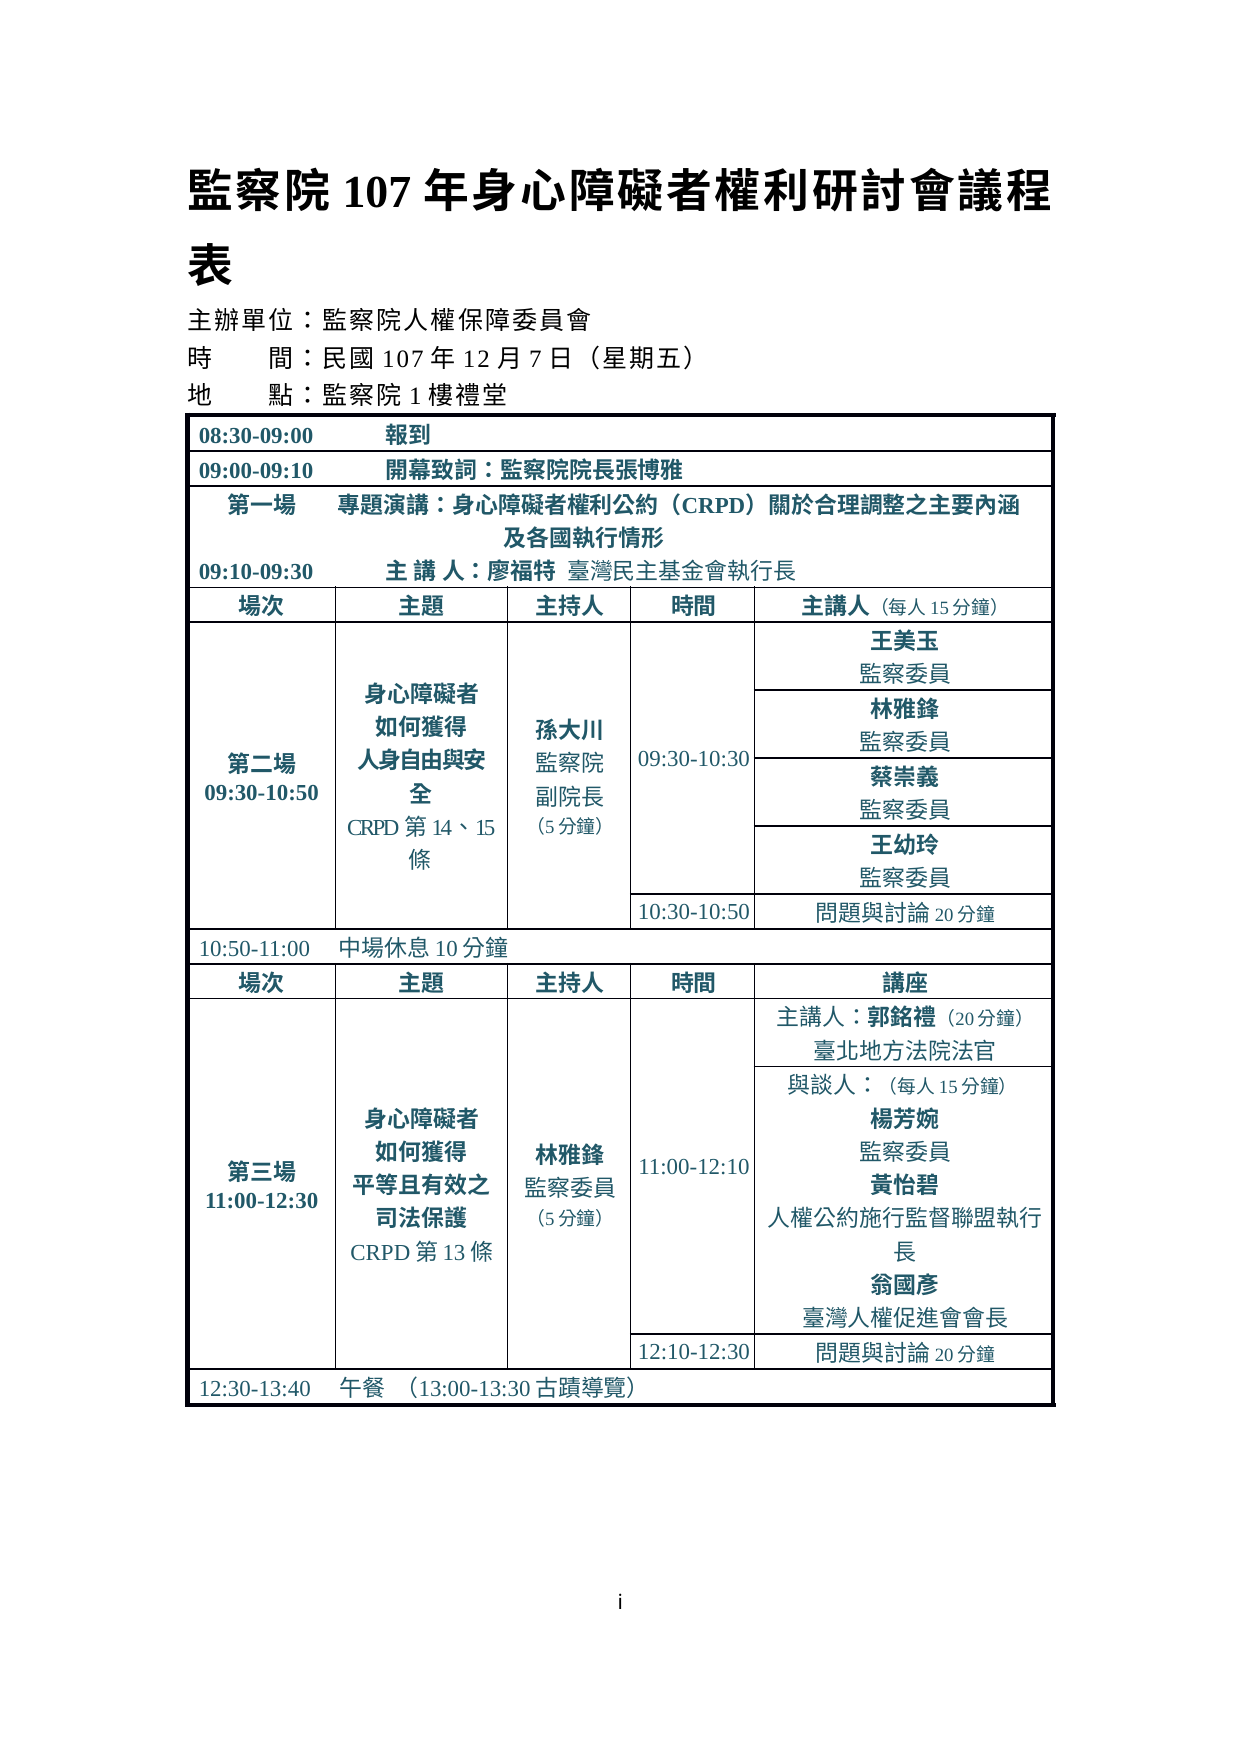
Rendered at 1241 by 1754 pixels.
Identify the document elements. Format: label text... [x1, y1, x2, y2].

table_cell 10:50-11:00 中場休息10分鐘 [190, 930, 1051, 963]
table_cell 場次 [190, 965, 335, 998]
table_cell 身心障礙者 如何獲得 平等且有效之司法保護 CRPD第13條 [336, 999, 507, 1368]
table_cell 10:30-10:50 [631, 895, 754, 928]
table_cell 12:30-13:40 午餐 （13:00-13:30古蹟導覽） [190, 1370, 1051, 1403]
table_cell 林雅鋒 監察委員 [755, 691, 1051, 757]
table_cell 09:00-09:10 開幕致詞：監察院院長張博雅 [190, 452, 1051, 485]
text 主辦單位：監察院人權保障委員會 [187, 300, 1053, 337]
table_cell 主講人（每人15分鐘） [755, 588, 1051, 621]
text 時 間：民國107年12月7日（星期五） [187, 337, 1053, 375]
table_cell 11:00-12:10 [631, 999, 754, 1333]
table_cell 12:10-12:30 [631, 1335, 754, 1368]
subtitle 監察院107年身心障礙者權利研討會議程表 [187, 150, 1053, 300]
table_header 08:30-09:00 報到 [190, 417, 1051, 450]
table_cell 蔡崇義 監察委員 [755, 759, 1051, 825]
table_cell 主講人：郭銘禮（20分鐘） 臺北地方法院法官 [755, 999, 1051, 1066]
table_cell 問題與討論20分鐘 [755, 895, 1051, 928]
table_cell 場次 [190, 588, 335, 621]
table_cell 時間 [631, 588, 754, 621]
table_cell 第二場 09:30-10:50 [190, 623, 335, 928]
table_cell 時間 [631, 965, 754, 998]
text 地 點：監察院1樓禮堂 [187, 375, 1053, 412]
table_cell 孫大川 監察院 副院長 （5分鐘） [508, 623, 630, 928]
table_cell 第一場 專題演講：身心障礙者權利公約（CRPD）關於合理調整之主要內涵及各國執行情形 09:10-09:30 主 講 人：廖福特 臺灣民主基金會執行長 [190, 487, 1051, 586]
table_cell 王美玉 監察委員 [755, 623, 1051, 689]
table_cell 與談人：（每人15分鐘） 楊芳婉 監察委員 黃怡碧 人權公約施行監督聯盟執行長 翁國彥 臺灣人權促進會會長 [755, 1067, 1051, 1333]
table_cell 問題與討論20分鐘 [755, 1335, 1051, 1368]
table_cell 主題 [336, 588, 507, 621]
table_cell 林雅鋒 監察委員 （5分鐘） [508, 999, 630, 1368]
table_cell 09:30-10:30 [631, 623, 754, 893]
table_cell 講座 [755, 965, 1051, 998]
table_cell 身心障礙者 如何獲得 人身自由與安全 CRPD第14、15條 [336, 623, 507, 928]
table_cell 主持人 [508, 965, 630, 998]
table_cell 第三場11:00-12:30 [190, 999, 335, 1368]
table_cell 主持人 [508, 588, 630, 621]
table_cell 主題 [336, 965, 507, 998]
table_cell 王幼玲 監察委員 [755, 827, 1051, 893]
